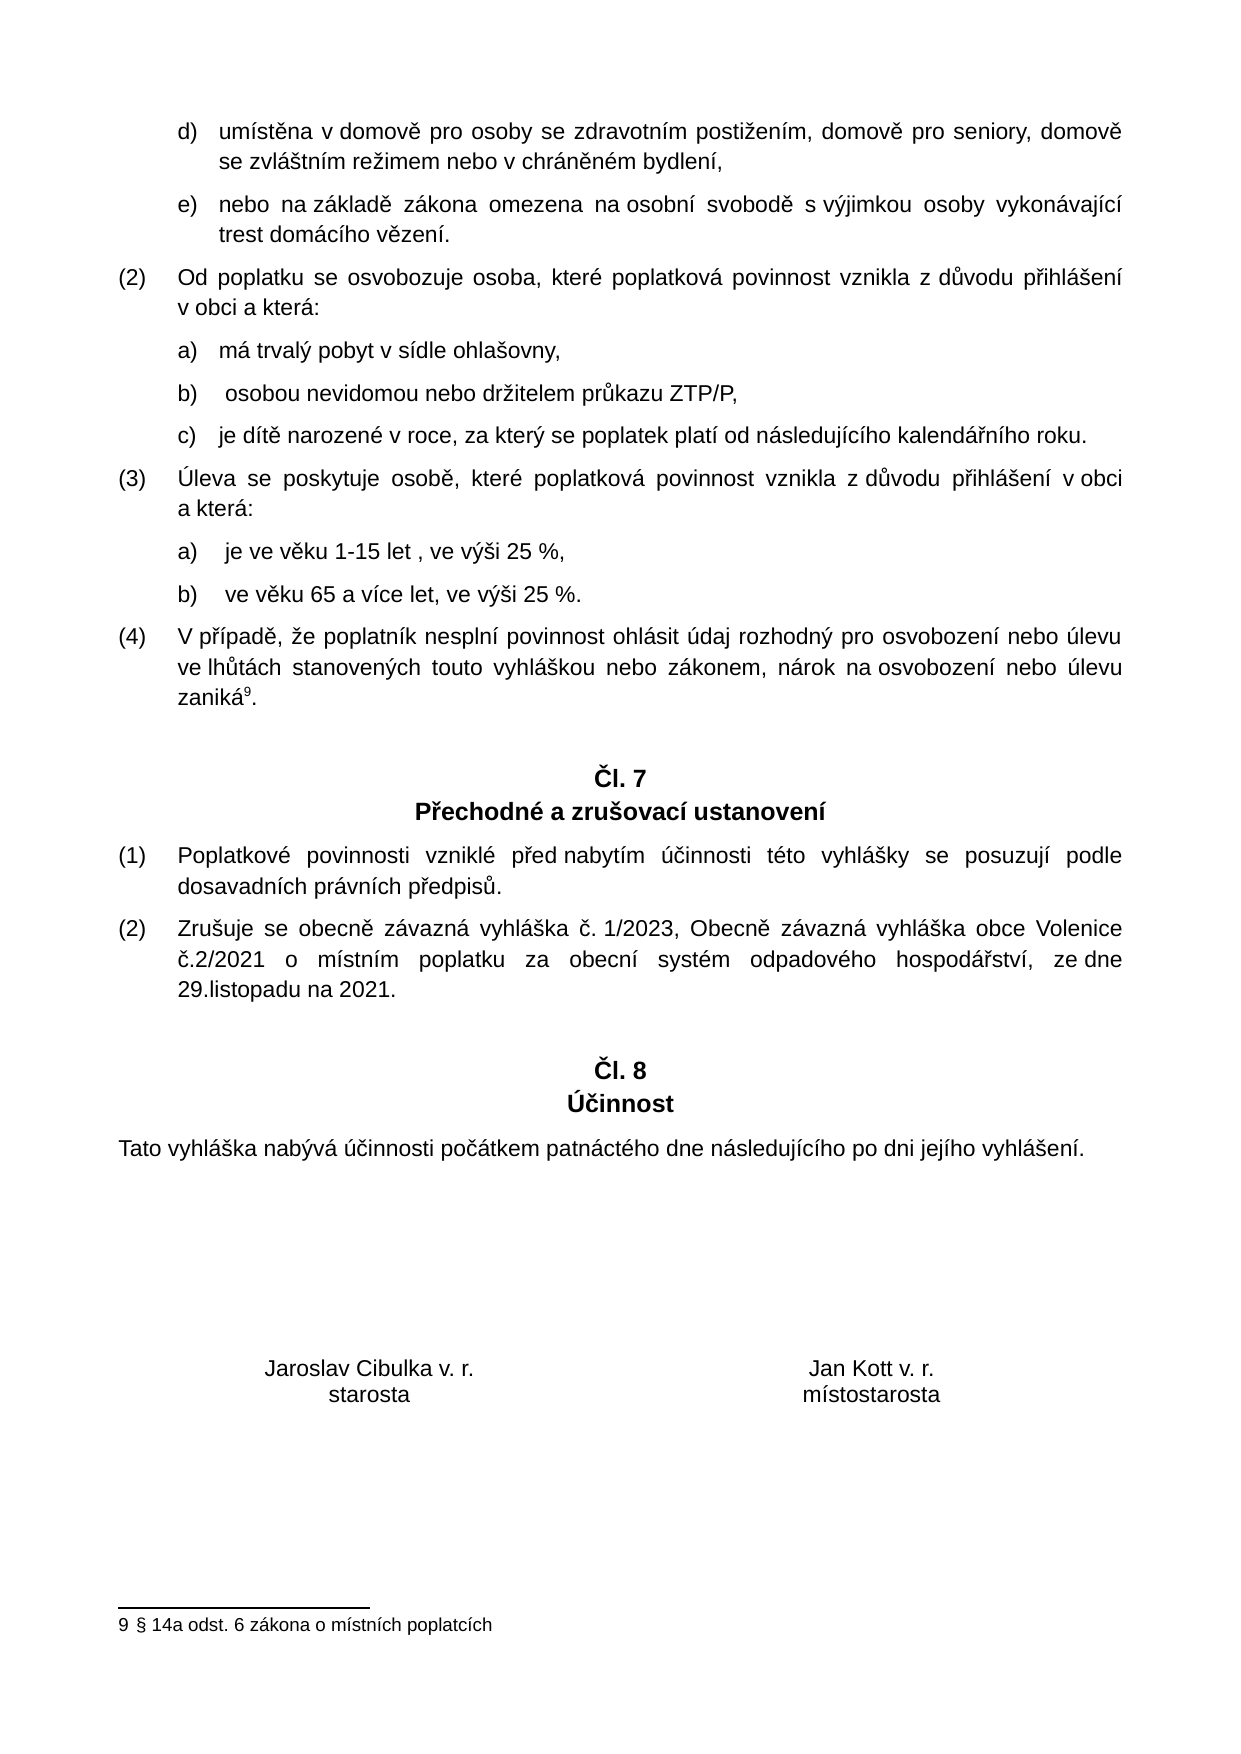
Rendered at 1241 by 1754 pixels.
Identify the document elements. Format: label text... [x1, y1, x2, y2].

list nebo na základě zákona omezena na osobní svobodě s výjimkou osoby vykonávající trest domácího vězení. [177, 191, 1122, 248]
text Tato vyhláška nabývá účinnosti počátkem patnáctého dne následujícího po dni jejího vyhlášení. [118, 1134, 1122, 1161]
list je dítě narozené v roce, za který se poplatek platí od následujícího kalendářního roku. [177, 422, 1122, 449]
list osobou nevidomou nebo držitelem průkazu ZTP/P, [177, 379, 1122, 406]
list V případě, že poplatník nesplní povinnost ohlásit údaj rozhodný pro osvobození nebo úlevu ve lhůtách stanovených touto vyhláškou nebo zákonem, nárok na osvobození nebo úlevu zaniká. [118, 623, 1122, 710]
table_cell [118, 1414, 620, 1532]
list Poplatkové povinnosti vzniklé před nabytím účinnosti této vyhlášky se posuzují podle dosavadních právních předpisů. [118, 842, 1122, 899]
list má trvalý pobyt v sídle ohlašovny, [177, 337, 1122, 363]
list § 14a odst. 6 zákona o místních poplatcích [118, 1614, 1122, 1635]
table_cell [620, 1414, 1122, 1532]
list umístěna v domově pro osoby se zdravotním postižením, domově pro seniory, domově se zvláštním režimem nebo v chráněném bydlení, [177, 118, 1122, 175]
list Úleva se poskytuje osobě, které poplatková povinnost vznikla z důvodu přihlášení v obci a která: [118, 465, 1122, 522]
list Zrušuje se obecně závazná vyhláška č. 1/2023, Obecně závazná vyhláška obce Volenice č.2/2021 o místním poplatku za obecní systém odpadového hospodářství, ze dne 29.listopadu na 2021. [118, 915, 1122, 1002]
list ve věku 65 a více let, ve výši 25 %. [177, 581, 1122, 607]
list je ve věku 1-15 let , ve výši 25 %, [177, 538, 1122, 564]
table_header Jan Kott v. r. místostarosta [620, 1295, 1122, 1413]
table_header Jaroslav Cibulka v. r. starosta [118, 1295, 620, 1413]
list Od poplatku se osvobozuje osoba, které poplatková povinnost vznikla z důvodu přihlášení v obci a která: [118, 264, 1122, 321]
subtitle Čl. 8 Účinnost [118, 1056, 1122, 1118]
subtitle Čl. 7 Přechodné a zrušovací ustanovení [118, 764, 1122, 826]
